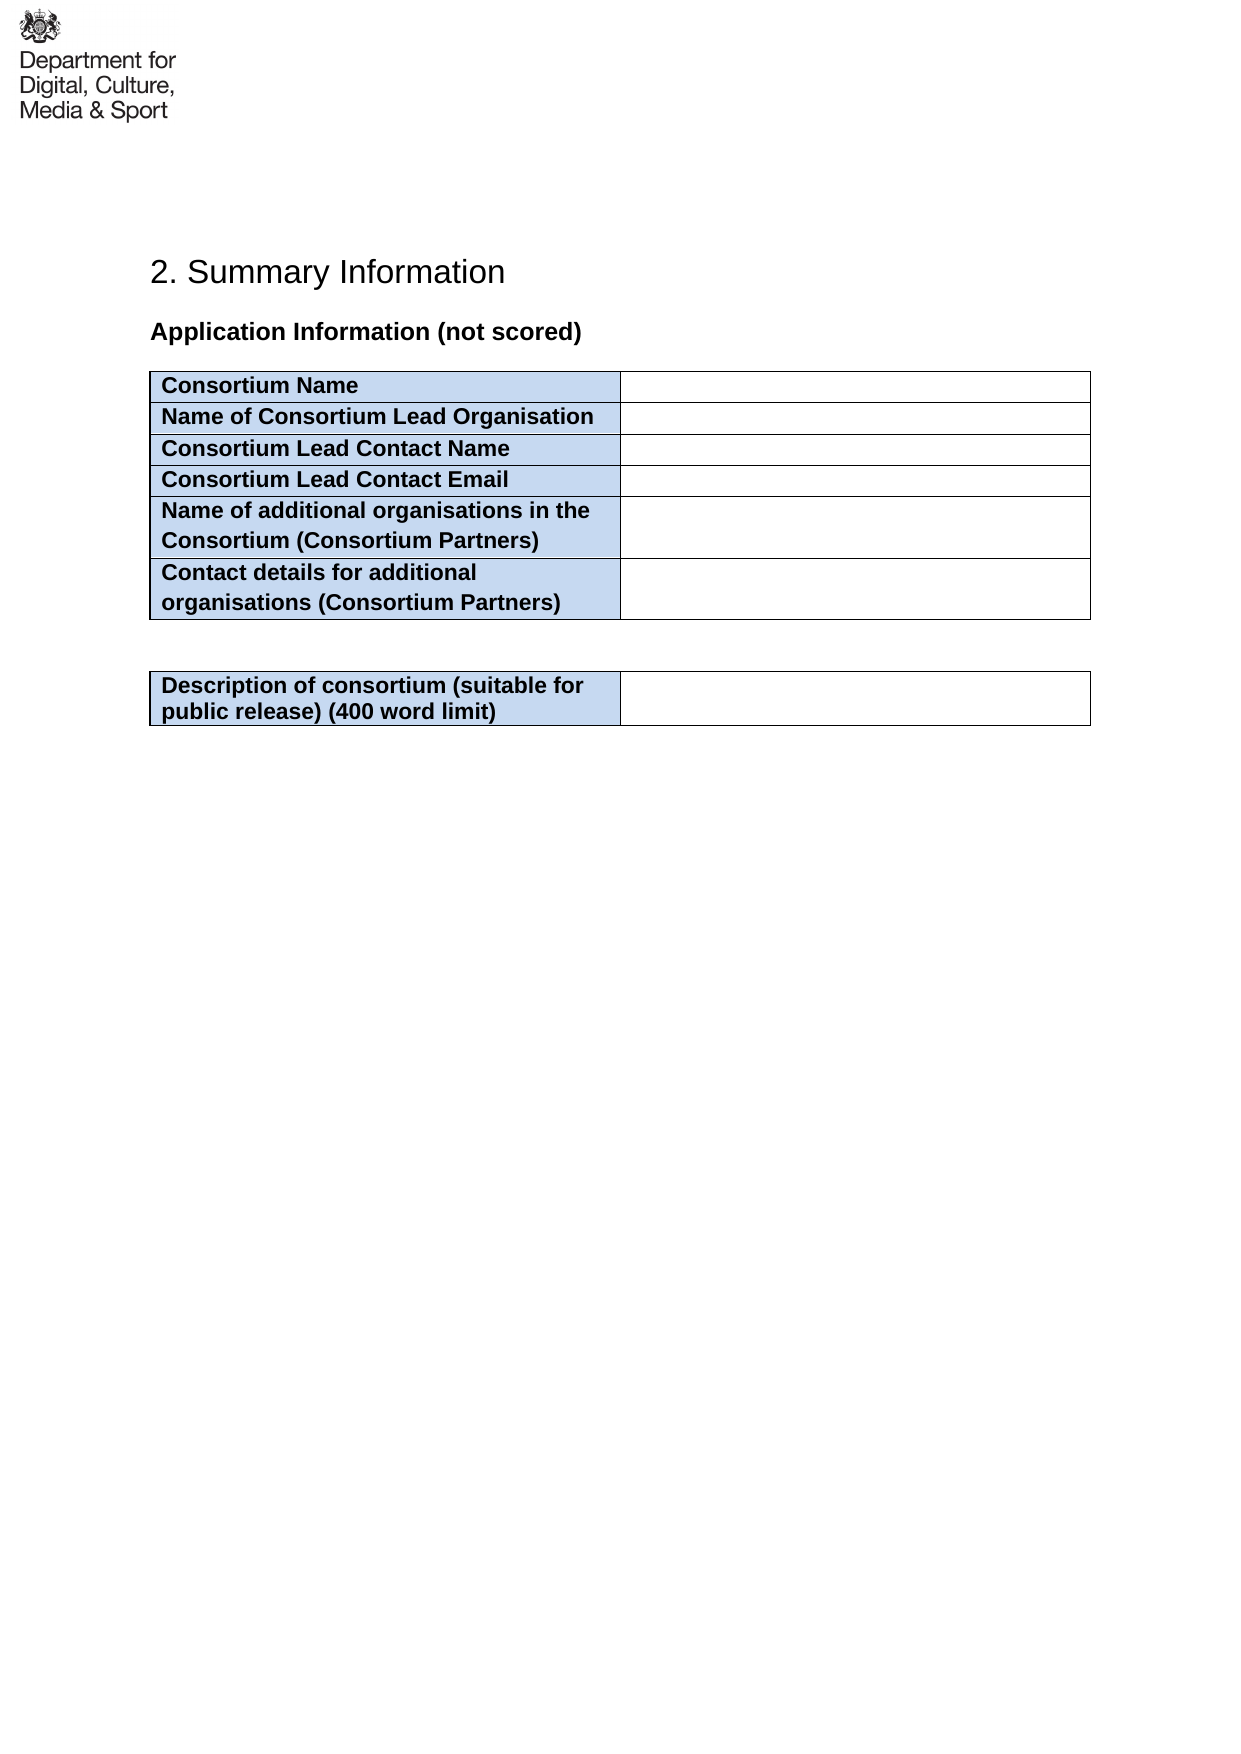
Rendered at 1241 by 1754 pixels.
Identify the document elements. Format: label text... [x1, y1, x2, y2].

table_cell Consortium Lead Contact Email [151, 466, 620, 496]
table_header [621, 672, 1090, 725]
table_cell [621, 435, 1090, 465]
text 2. Summary Information [150, 252, 1091, 291]
table_header [621, 372, 1090, 402]
text Application Information (not scored) [150, 317, 1091, 346]
table_cell Contact details for additional organisations (Consortium Partners) [151, 559, 620, 619]
table_cell [621, 403, 1090, 433]
table_cell Consortium Lead Contact Name [151, 435, 620, 465]
table_header Consortium Name [151, 372, 620, 402]
table_cell [621, 559, 1090, 619]
table_cell Name of Consortium Lead Organisation [151, 403, 620, 433]
table_cell Name of additional organisations in the Consortium (Consortium Partners) [151, 497, 620, 557]
table_cell [621, 497, 1090, 557]
table_cell [621, 466, 1090, 496]
table_header Description of consortium (suitable for public release) (400 word limit) [151, 672, 620, 725]
